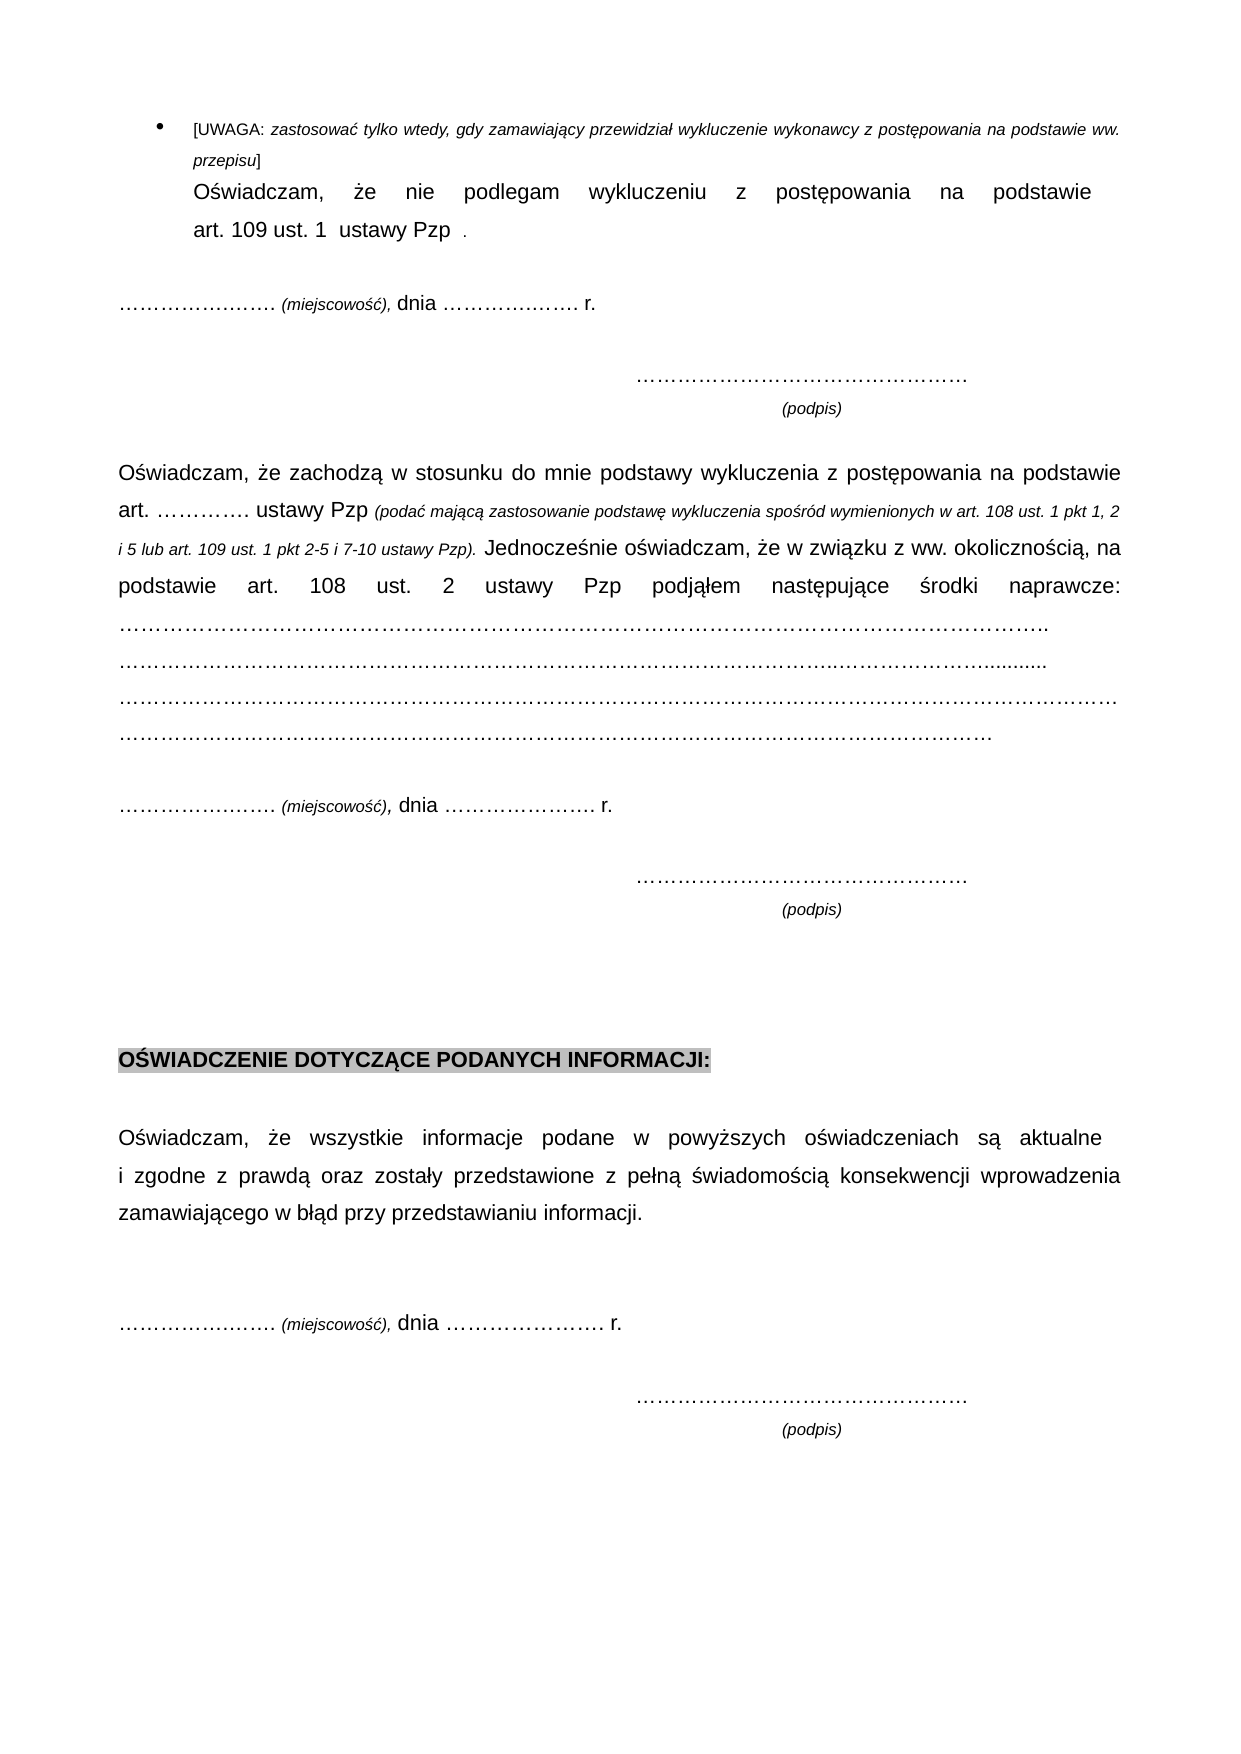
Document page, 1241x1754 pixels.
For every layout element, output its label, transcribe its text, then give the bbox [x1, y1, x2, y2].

text (podpis) [708, 900, 1122, 919]
text …………………………………………………………………………………………..…………………...........……………………………………………………………………………………………………………………………………………………………………………………………………………………………………………… [118, 649, 1122, 744]
text (podpis) [708, 398, 1122, 418]
text Oświadczam, że zachodzą w stosunku do mnie podstawy wykluczenia z postępowania na podstawie art. …………. ustawy Pzp (podać mającą zastosowanie podstawę wykluczenia spośród wymienionych w art. 108 ust. 1 pkt 1, 2 i 5 lub art. 109 ust. 1 pkt 2-5 i 7-10 ustawy Pzp). Jednocześnie oświadczam, że w związku z ww. okolicznością, na podstawie art. 108 ust. 2 ustawy Pzp podjąłem następujące środki naprawcze: ……………………………………………………………………………………………………………….. [118, 459, 1122, 636]
text …………….……. (miejscowość), dnia …………………. r. [118, 1310, 1122, 1335]
text (podpis) [708, 1420, 1122, 1439]
text OŚWIADCZENIE DOTYCZĄCE PODANYCH INFORMACJI: [118, 1047, 1122, 1073]
text ………………………………………… [118, 864, 1122, 888]
text ………………………………………… [118, 1384, 1122, 1408]
text …………….……. (miejscowość), dnia …………………. r. [118, 792, 1122, 816]
text Oświadczam, że wszystkie informacje podane w powyższych oświadczeniach są aktualne i zgodne z prawdą oraz zostały przedstawione z pełną świadomością konsekwencji wprowadzenia zamawiającego w błąd przy przedstawianiu informacji. [118, 1125, 1122, 1226]
list [UWAGA: zastosować tylko wtedy, gdy zamawiający przewidział wykluczenie wykonawcy z postępowania na podstawie ww. przepisu] [156, 118, 1122, 169]
text ………………………………………… [118, 363, 1122, 387]
text Oświadczam, że nie podlegam wykluczeniu z postępowania na podstawie art. 109 ust. 1 ustawy Pzp . [193, 179, 1122, 242]
text …………….……. (miejscowość), dnia ………….……. r. [118, 291, 1122, 315]
